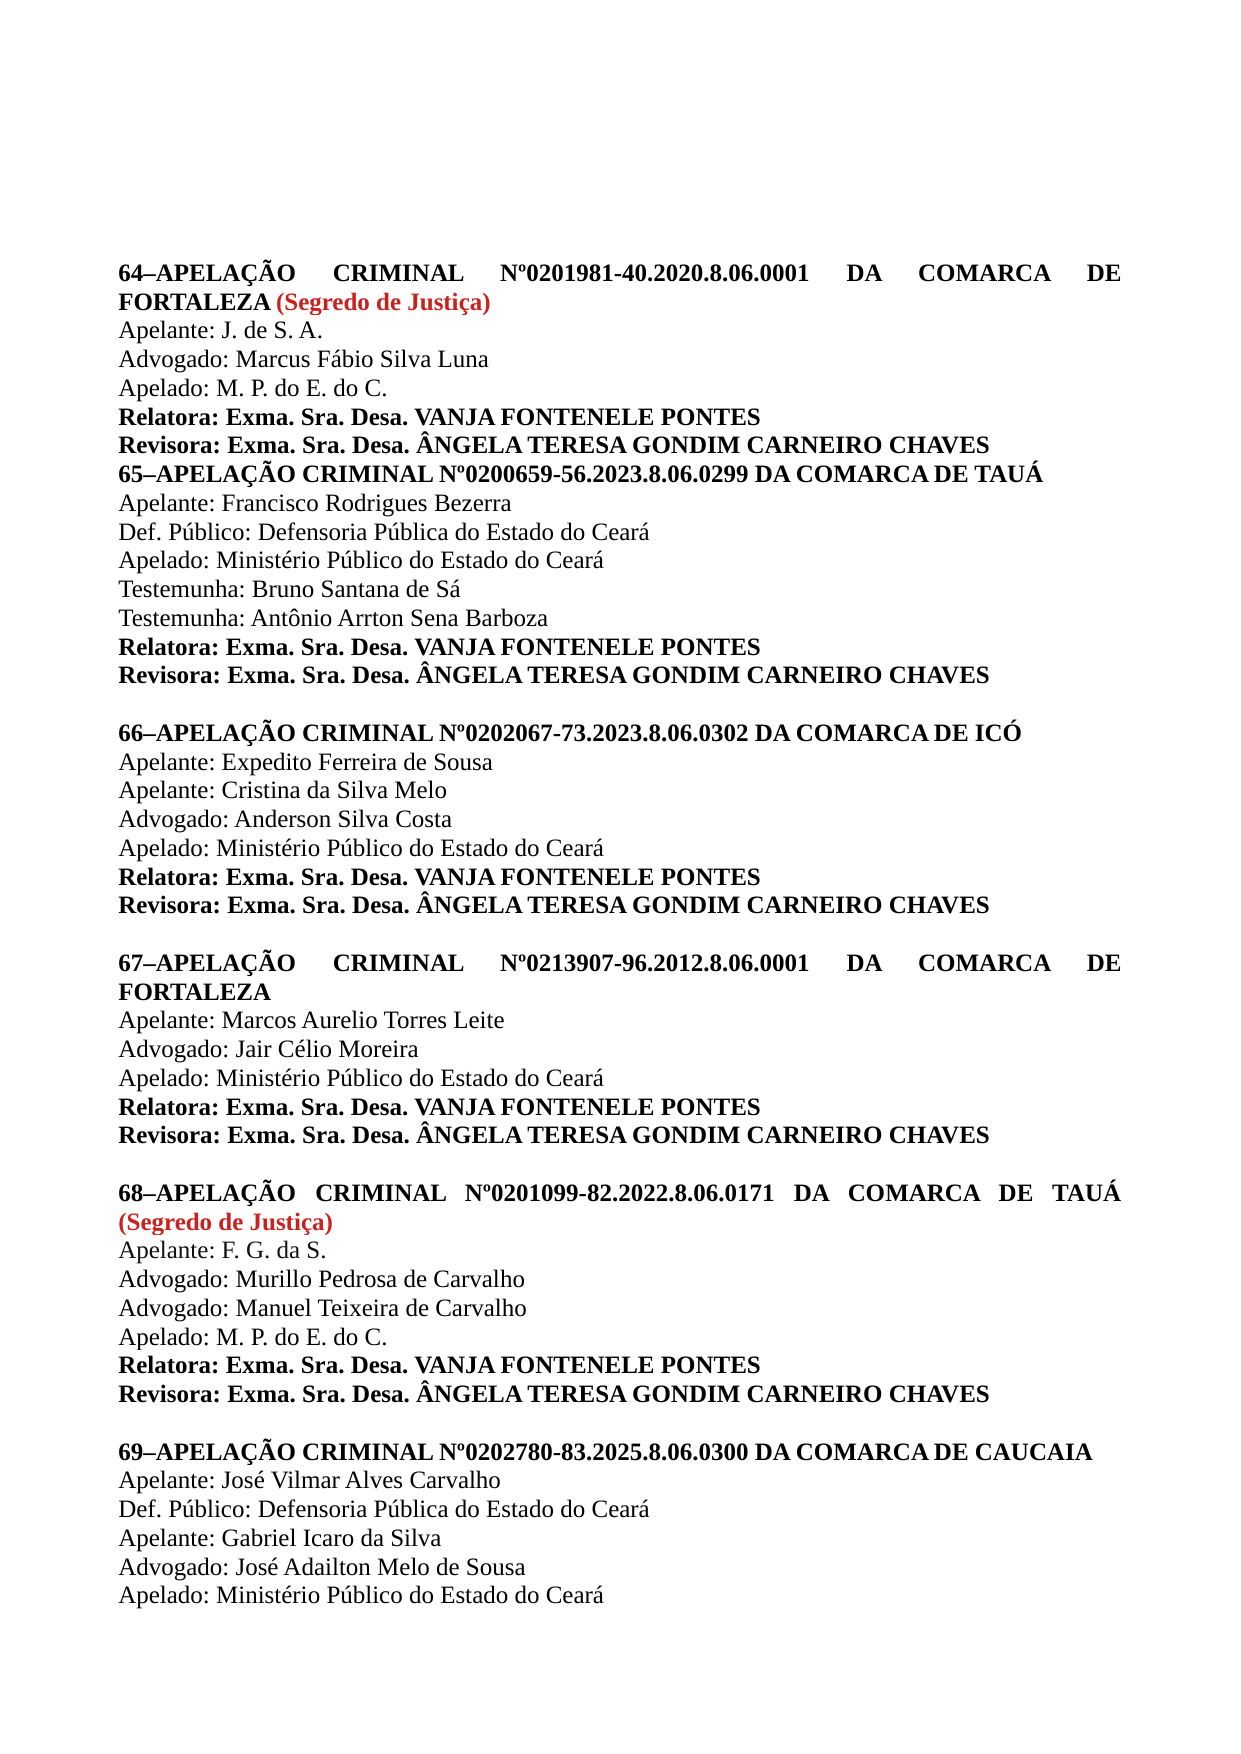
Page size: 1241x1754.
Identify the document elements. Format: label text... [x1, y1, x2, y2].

text Def. Público: Defensoria Pública do Estado do Ceará [118, 517, 1122, 545]
text Advogado: Jair Célio Moreira [118, 1034, 1122, 1063]
text Apelante: Expedito Ferreira de Sousa [118, 747, 1122, 775]
text Apelante: Gabriel Icaro da Silva [118, 1523, 1122, 1552]
text Apelante: J. de S. A. [118, 315, 1122, 344]
text 64–APELAÇÃO CRIMINAL Nº0201981-40.2020.8.06.0001 DA COMARCA DE FORTALEZA (Segredo de Justiça) [118, 258, 1122, 315]
text Def. Público: Defensoria Pública do Estado do Ceará [118, 1494, 1122, 1523]
text Advogado: Manuel Teixeira de Carvalho [118, 1293, 1122, 1322]
text Apelado: Ministério Público do Estado do Ceará [118, 545, 1122, 574]
text 68–APELAÇÃO CRIMINAL Nº0201099-82.2022.8.06.0171 DA COMARCA DE TAUÁ (Segredo de Justiça) [118, 1178, 1122, 1235]
text Revisora: Exma. Sra. Desa. ÂNGELA TERESA GONDIM CARNEIRO CHAVES [118, 430, 1122, 459]
text Revisora: Exma. Sra. Desa. ÂNGELA TERESA GONDIM CARNEIRO CHAVES [118, 1120, 1122, 1149]
text Apelante: José Vilmar Alves Carvalho [118, 1465, 1122, 1494]
text Testemunha: Antônio Arrton Sena Barboza [118, 603, 1122, 632]
text Advogado: Anderson Silva Costa [118, 804, 1122, 833]
text Advogado: José Adailton Melo de Sousa [118, 1552, 1122, 1580]
text 66–APELAÇÃO CRIMINAL Nº0202067-73.2023.8.06.0302 DA COMARCA DE ICÓ [118, 718, 1122, 747]
text Apelado: M. P. do E. do C. [118, 373, 1122, 402]
text Testemunha: Bruno Santana de Sá [118, 574, 1122, 603]
text Relatora: Exma. Sra. Desa. VANJA FONTENELE PONTES [118, 1350, 1122, 1379]
text Apelado: Ministério Público do Estado do Ceará [118, 833, 1122, 862]
text Relatora: Exma. Sra. Desa. VANJA FONTENELE PONTES [118, 632, 1122, 660]
text Advogado: Murillo Pedrosa de Carvalho [118, 1264, 1122, 1293]
text 65–APELAÇÃO CRIMINAL Nº0200659-56.2023.8.06.0299 DA COMARCA DE TAUÁ [118, 459, 1122, 488]
text Apelante: Cristina da Silva Melo [118, 775, 1122, 804]
text Revisora: Exma. Sra. Desa. ÂNGELA TERESA GONDIM CARNEIRO CHAVES [118, 890, 1122, 919]
text Relatora: Exma. Sra. Desa. VANJA FONTENELE PONTES [118, 1092, 1122, 1120]
text Apelado: Ministério Público do Estado do Ceará [118, 1063, 1122, 1092]
text Apelante: F. G. da S. [118, 1235, 1122, 1264]
text 67–APELAÇÃO CRIMINAL Nº0213907-96.2012.8.06.0001 DA COMARCA DE FORTALEZA [118, 948, 1122, 1005]
text Advogado: Marcus Fábio Silva Luna [118, 344, 1122, 373]
text Relatora: Exma. Sra. Desa. VANJA FONTENELE PONTES [118, 862, 1122, 890]
text Revisora: Exma. Sra. Desa. ÂNGELA TERESA GONDIM CARNEIRO CHAVES [118, 1379, 1122, 1408]
text 69–APELAÇÃO CRIMINAL Nº0202780-83.2025.8.06.0300 DA COMARCA DE CAUCAIA [118, 1437, 1122, 1465]
text Apelante: Francisco Rodrigues Bezerra [118, 488, 1122, 517]
text Apelado: Ministério Público do Estado do Ceará [118, 1580, 1122, 1609]
text Relatora: Exma. Sra. Desa. VANJA FONTENELE PONTES [118, 402, 1122, 430]
text Apelado: M. P. do E. do C. [118, 1322, 1122, 1350]
text Apelante: Marcos Aurelio Torres Leite [118, 1005, 1122, 1034]
text Revisora: Exma. Sra. Desa. ÂNGELA TERESA GONDIM CARNEIRO CHAVES [118, 660, 1122, 689]
